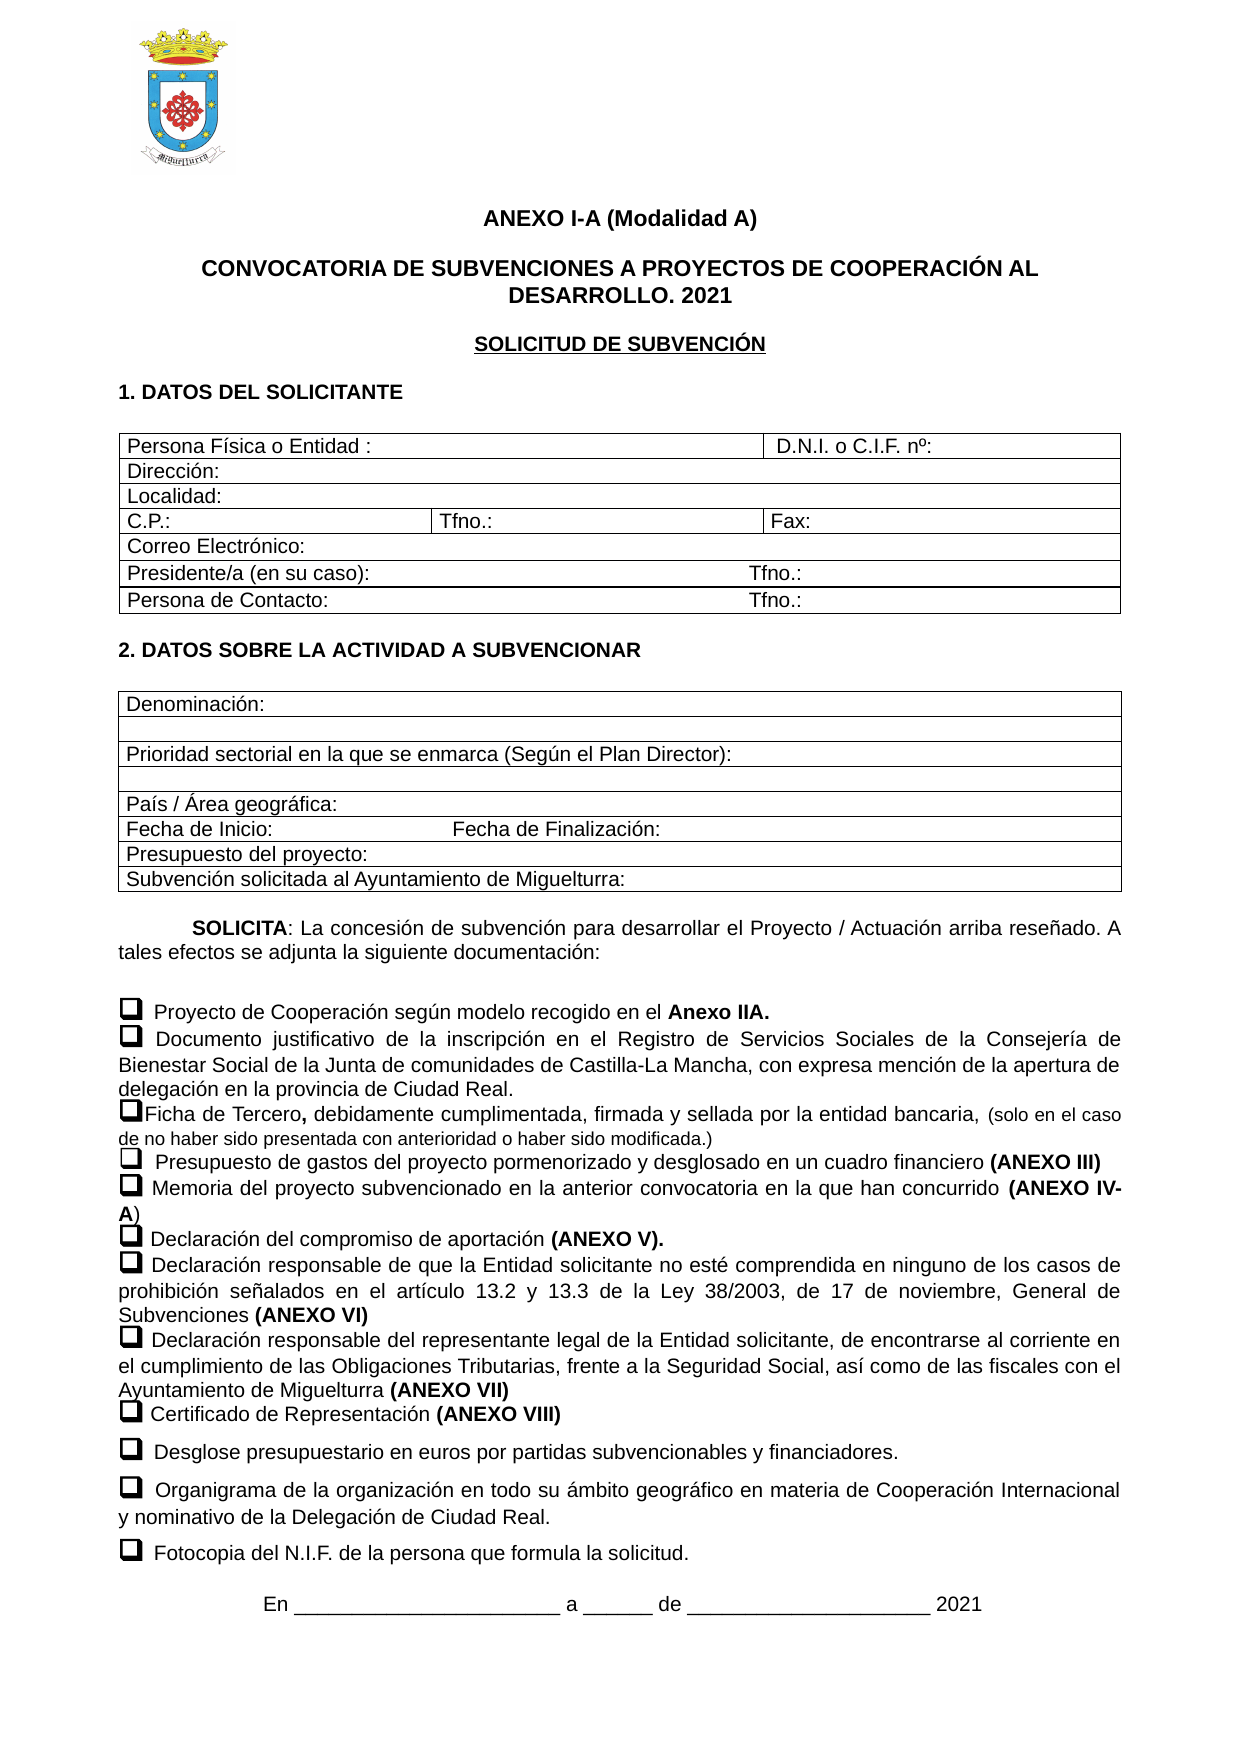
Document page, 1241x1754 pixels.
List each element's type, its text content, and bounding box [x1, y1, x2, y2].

text q Fotocopia del N.I.F. de la persona que formula la solicitud. [118, 1529, 1122, 1567]
table_header Persona Física o Entidad : [120, 434, 763, 458]
text q Certificado de Representación (ANEXO VIII) [118, 1402, 1122, 1428]
table_cell Tfno.: [432, 509, 763, 533]
text q Organigrama de la organización en todo su ámbito geográfico en materia de Cooperación Internacional y nominativo de la Delegación de Ciudad Real. [118, 1467, 1122, 1529]
text qFicha de Tercero, debidamente cumplimentada, firmada y sellada por la entidad bancaria, (solo en el caso de no haber sido presentada con anterioridad o haber sido modificada.) [118, 1101, 1122, 1149]
text 2. DATOS SOBRE LA ACTIVIDAD A SUBVENCIONAR [118, 638, 1122, 662]
table_cell Presidente/a (en su caso): [120, 561, 741, 586]
text q Documento justificativo de la inscripción en el Registro de Servicios Sociales de la Consejería de Bienestar Social de la Junta de comunidades de Castilla-La Mancha, con expresa mención de la apertura de delegación en la provincia de Ciudad Real. [118, 1026, 1122, 1101]
table_cell País / Área geográfica: [119, 792, 1121, 816]
table_cell Fecha de Inicio: Fecha de Finalización: [119, 817, 1121, 841]
table_cell Presupuesto del proyecto: [119, 842, 1121, 866]
text CONVOCATORIA DE SUBVENCIONES A PROYECTOS DE COOPERACIÓN AL DESARROLLO. 2021 [118, 255, 1122, 308]
table_cell Tfno.: [741, 561, 1120, 586]
table_cell [741, 534, 1120, 559]
table_cell Tfno.: [741, 588, 1120, 613]
text SOLICITUD DE SUBVENCIÓN [118, 332, 1122, 356]
table_header D.N.I. o C.I.F. nº: [764, 434, 1120, 458]
table_cell Correo Electrónico: [120, 534, 741, 559]
table_header Denominación: [119, 692, 1121, 716]
table_cell Localidad: [120, 484, 1120, 508]
text q Proyecto de Cooperación según modelo recogido en el Anexo IIA. [118, 988, 1122, 1026]
picture [130, 21, 237, 175]
table_cell Subvención solicitada al Ayuntamiento de Miguelturra: [119, 867, 1121, 891]
text q Memoria del proyecto subvencionado en la anterior convocatoria en la que han concurrido (ANEXO IV-A) [118, 1176, 1122, 1226]
text SOLICITA: La concesión de subvención para desarrollar el Proyecto / Actuación arriba reseñado. A tales efectos se adjunta la siguiente documentación: [118, 916, 1122, 964]
text q Presupuesto de gastos del proyecto pormenorizado y desglosado en un cuadro financiero (ANEXO III) [118, 1149, 1122, 1176]
table_cell [119, 767, 1121, 791]
text q Declaración responsable de que la Entidad solicitante no esté comprendida en ninguno de los casos de prohibición señalados en el artículo 13.2 y 13.3 de la Ley 38/2003, de 17 de noviembre, General de Subvenciones (ANEXO VI) [118, 1253, 1122, 1327]
table_cell Dirección: [120, 459, 1120, 483]
text En _______________________ a ______ de _____________________ 2021 [118, 1591, 1122, 1615]
text q Desglose presupuestario en euros por partidas subvencionables y financiadores. [118, 1428, 1122, 1467]
table_cell C.P.: [120, 509, 431, 533]
text ANEXO I-A (Modalidad A) [118, 205, 1122, 231]
table_cell Prioridad sectorial en la que se enmarca (Según el Plan Director): [119, 742, 1121, 766]
text 1. DATOS DEL SOLICITANTE [118, 380, 1122, 404]
table_cell Persona de Contacto: [120, 588, 741, 613]
text q Declaración responsable del representante legal de la Entidad solicitante, de encontrarse al corriente en el cumplimiento de las Obligaciones Tributarias, frente a la Seguridad Social, así como de las fiscales con el Ayuntamiento de Miguelturra (ANEXO VII) [118, 1327, 1122, 1402]
text q Declaración del compromiso de aportación (ANEXO V). [118, 1226, 1122, 1253]
table_cell [119, 717, 1121, 741]
table_cell Fax: [764, 509, 1120, 533]
